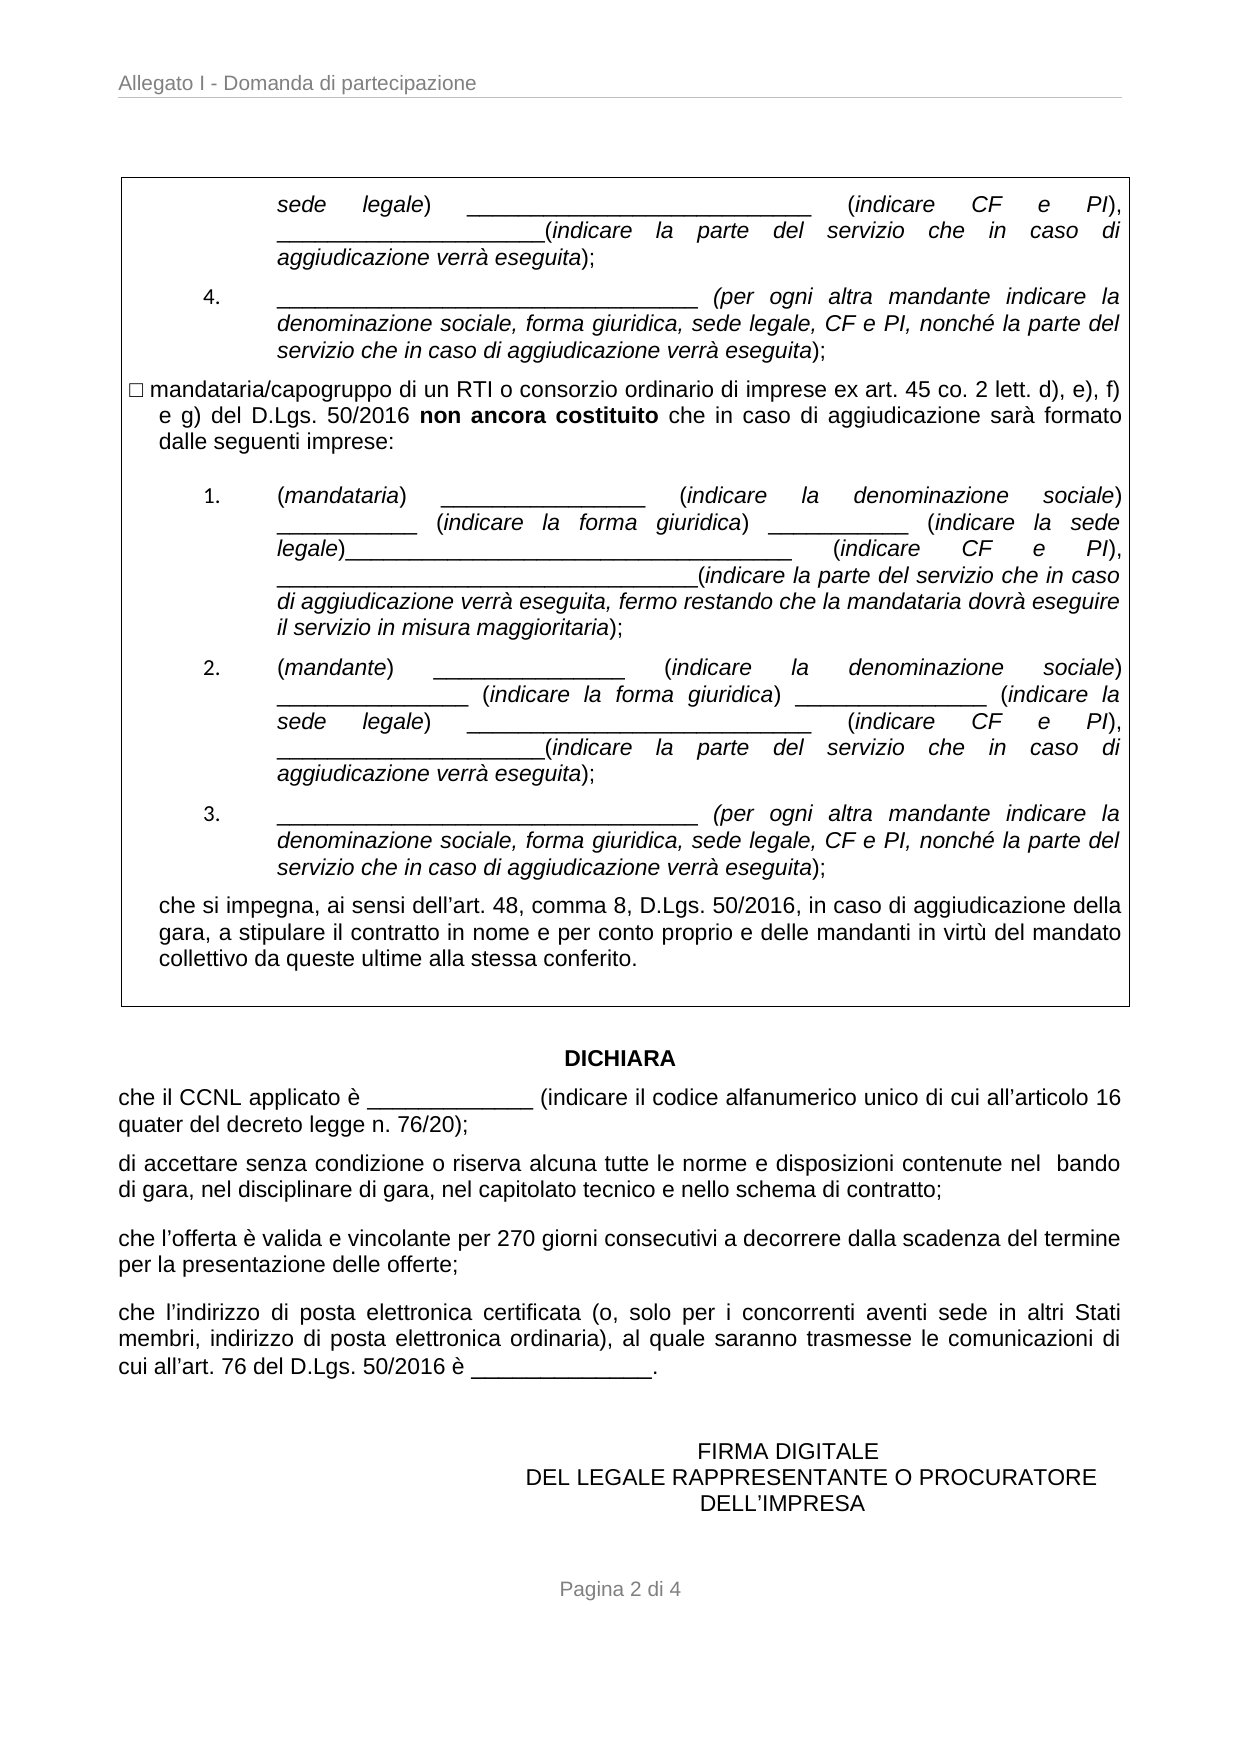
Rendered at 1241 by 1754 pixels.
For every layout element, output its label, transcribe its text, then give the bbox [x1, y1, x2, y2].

text che l’offerta è valida e vincolante per 270 giorni consecutivi a decorrere dalla scadenza del termine per la presentazione delle offerte; [118, 1225, 1122, 1278]
text che il CCNL applicato è _____________ (indicare il codice alfanumerico unico di cui all’articolo 16 quater del decreto legge n. 76/20); [118, 1084, 1122, 1137]
text DICHIARA [118, 1045, 1122, 1072]
text che l’indirizzo di posta elettronica certificata (o, solo per i concorrenti aventi sede in altri Stati membri, indirizzo di posta elettronica ordinaria), al quale saranno trasmesse le comunicazioni di cui all’art. 76 del D.Lgs. 50/2016 è _____________. [118, 1299, 1122, 1380]
text FIRMA DIGITALE [118, 1438, 1122, 1464]
text DELL’IMPRESA [118, 1490, 1122, 1517]
text di accettare senza condizione o riserva alcuna tutte le norme e disposizioni contenute nel bando di gara, nel disciplinare di gara, nel capitolato tecnico e nello schema di contratto; [118, 1149, 1122, 1202]
text DEL LEGALE RAPPRESENTANTE O PROCURATORE [118, 1464, 1122, 1490]
table_header sede legale) ___________________________ (indicare CF e PI), _____________________(indicare la parte del servizio che in caso di aggiudicazione verrà eseguita); _________________________________ (per ogni altra mandante indicare la denominazione sociale, forma giuridica, sede legale, CF e PI, nonché la parte del servizio che in caso di aggiudicazione verrà eseguita); □ mandataria/capogruppo di un RTI o consorzio ordinario di imprese ex art. 45 co. 2 lett. d), e), f) e g) del D.Lgs. 50/2016 non ancora costituito che in caso di aggiudicazione sarà formato dalle seguenti imprese: (mandataria) ________________ (indicare la denominazione sociale) ___________ (indicare la forma giuridica) ___________ (indicare la sede legale)___________________________________ (indicare CF e PI), _________________________________(indicare la parte del servizio che in caso di aggiudicazione verrà eseguita, fermo restando che la mandataria dovrà eseguire il servizio in misura maggioritaria); (mandante) _______________ (indicare la denominazione sociale) _______________ (indicare la forma giuridica) _______________ (indicare la sede legale) ___________________________ (indicare CF e PI), _____________________(indicare la parte del servizio che in caso di aggiudicazione verrà eseguita); _________________________________ (per ogni altra mandante indicare la denominazione sociale, forma giuridica, sede legale, CF e PI, nonché la parte del servizio che in caso di aggiudicazione verrà eseguita); che si impegna, ai sensi dell’art. 48, comma 8, D.Lgs. 50/2016, in caso di aggiudicazione della gara, a stipulare il contratto in nome e per conto proprio e delle mandanti in virtù del mandato collettivo da queste ultime alla stessa conferito. [122, 178, 1129, 1006]
